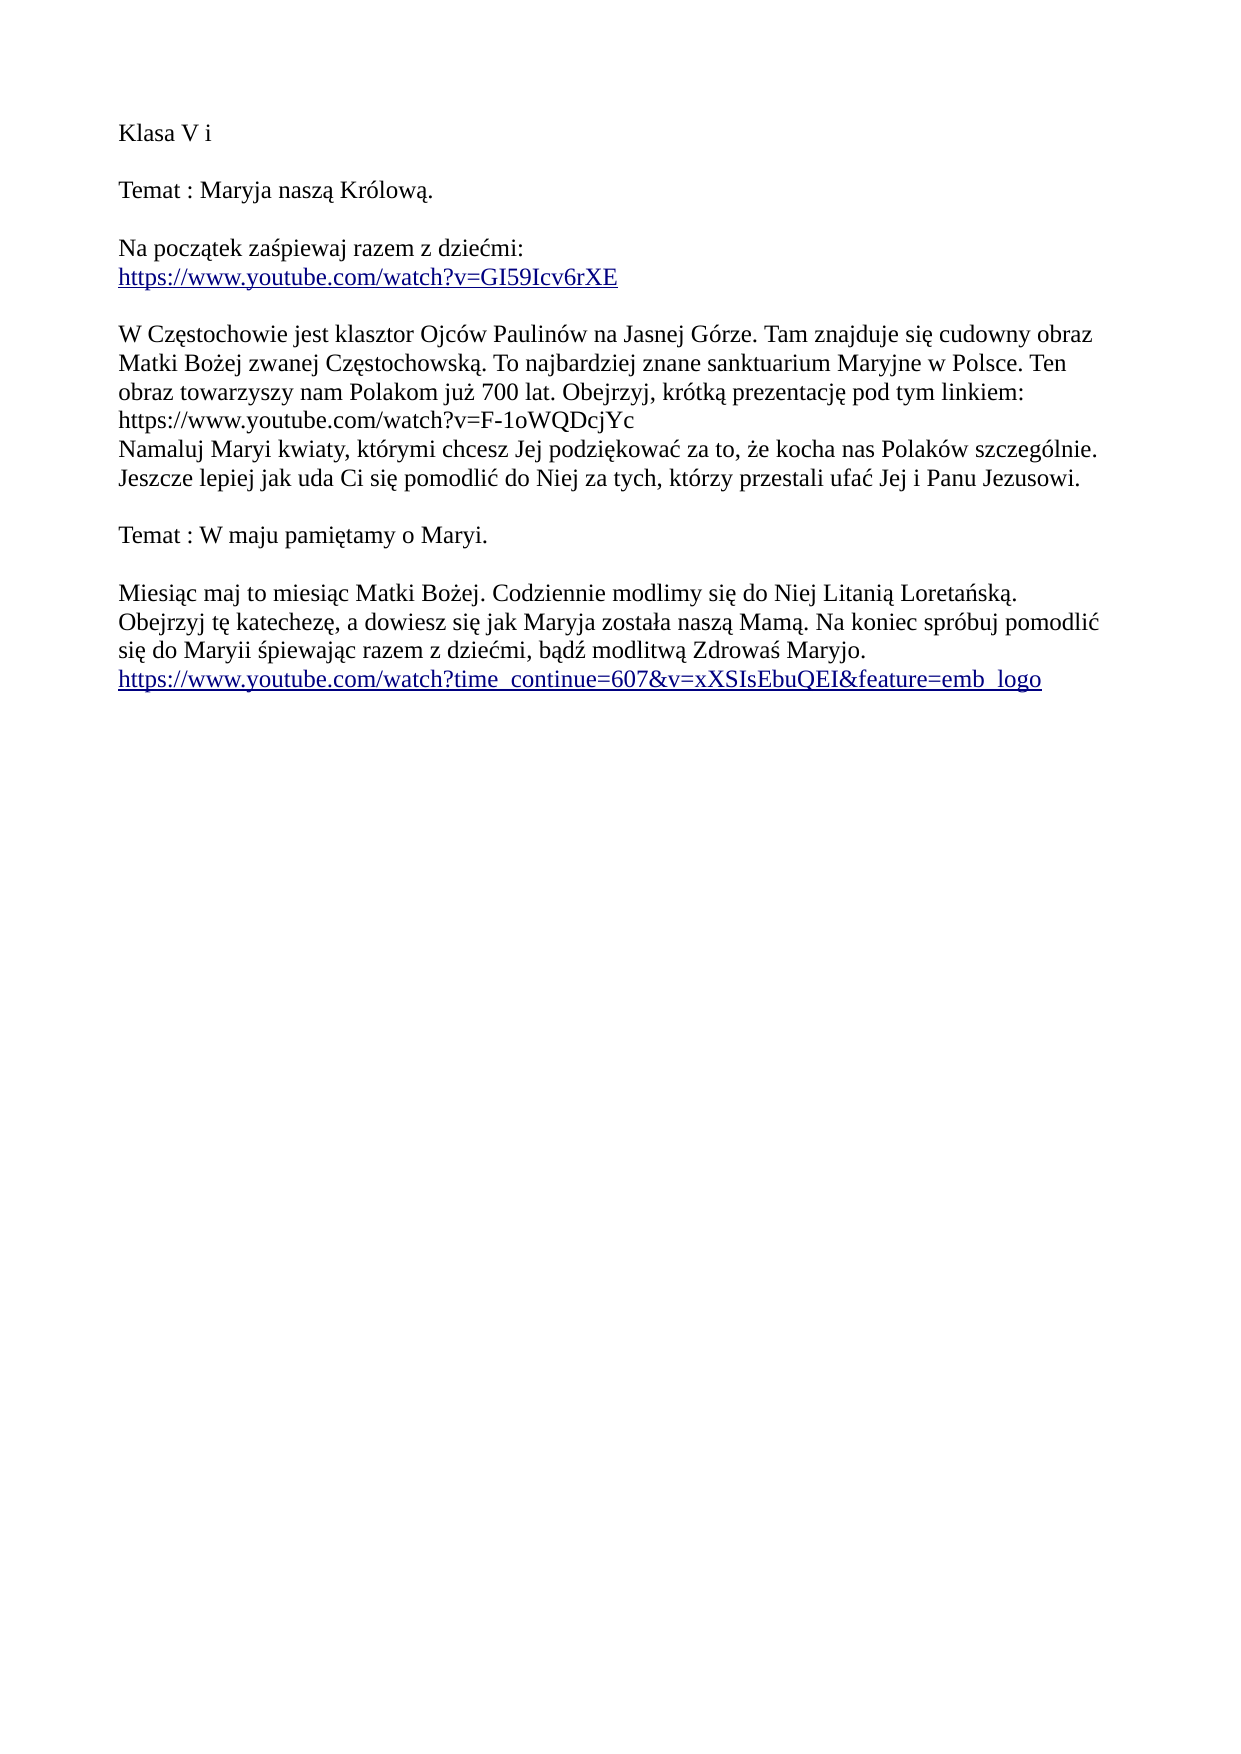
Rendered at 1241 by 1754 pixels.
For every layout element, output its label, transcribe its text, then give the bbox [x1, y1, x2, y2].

text Temat : Maryja naszą Królową. [118, 176, 1122, 204]
text Obejrzyj tę katechezę, a dowiesz się jak Maryja została naszą Mamą. Na koniec spróbuj pomodlić się do Maryii śpiewając razem z dziećmi, bądź modlitwą Zdrowaś Maryjo. [118, 607, 1122, 664]
text Miesiąc maj to miesiąc Matki Bożej. Codziennie modlimy się do Niej Litanią Loretańską. [118, 578, 1122, 607]
text W Częstochowie jest klasztor Ojców Paulinów na Jasnej Górze. Tam znajduje się cudowny obraz Matki Bożej zwanej Częstochowską. To najbardziej znane sanktuarium Maryjne w Polsce. Ten obraz towarzyszy nam Polakom już 700 lat. Obejrzyj, krótką prezentację pod tym linkiem: [118, 319, 1122, 406]
text Na początek zaśpiewaj razem z dziećmi: [118, 233, 1122, 262]
text https://www.youtube.com/watch?time_continue=607&v=xXSIsEbuQEI&feature=emb_logo [118, 664, 1122, 693]
text https://www.youtube.com/watch?v=F-1oWQDcjYc [118, 406, 1122, 434]
text https://www.youtube.com/watch?v=GI59Icv6rXE [118, 262, 1122, 291]
text Namaluj Maryi kwiaty, którymi chcesz Jej podziękować za to, że kocha nas Polaków szczególnie. [118, 434, 1122, 463]
text Temat : W maju pamiętamy o Maryi. [118, 521, 1122, 549]
text Klasa V i [118, 118, 1122, 147]
text Jeszcze lepiej jak uda Ci się pomodlić do Niej za tych, którzy przestali ufać Jej i Panu Jezusowi. [118, 463, 1122, 492]
